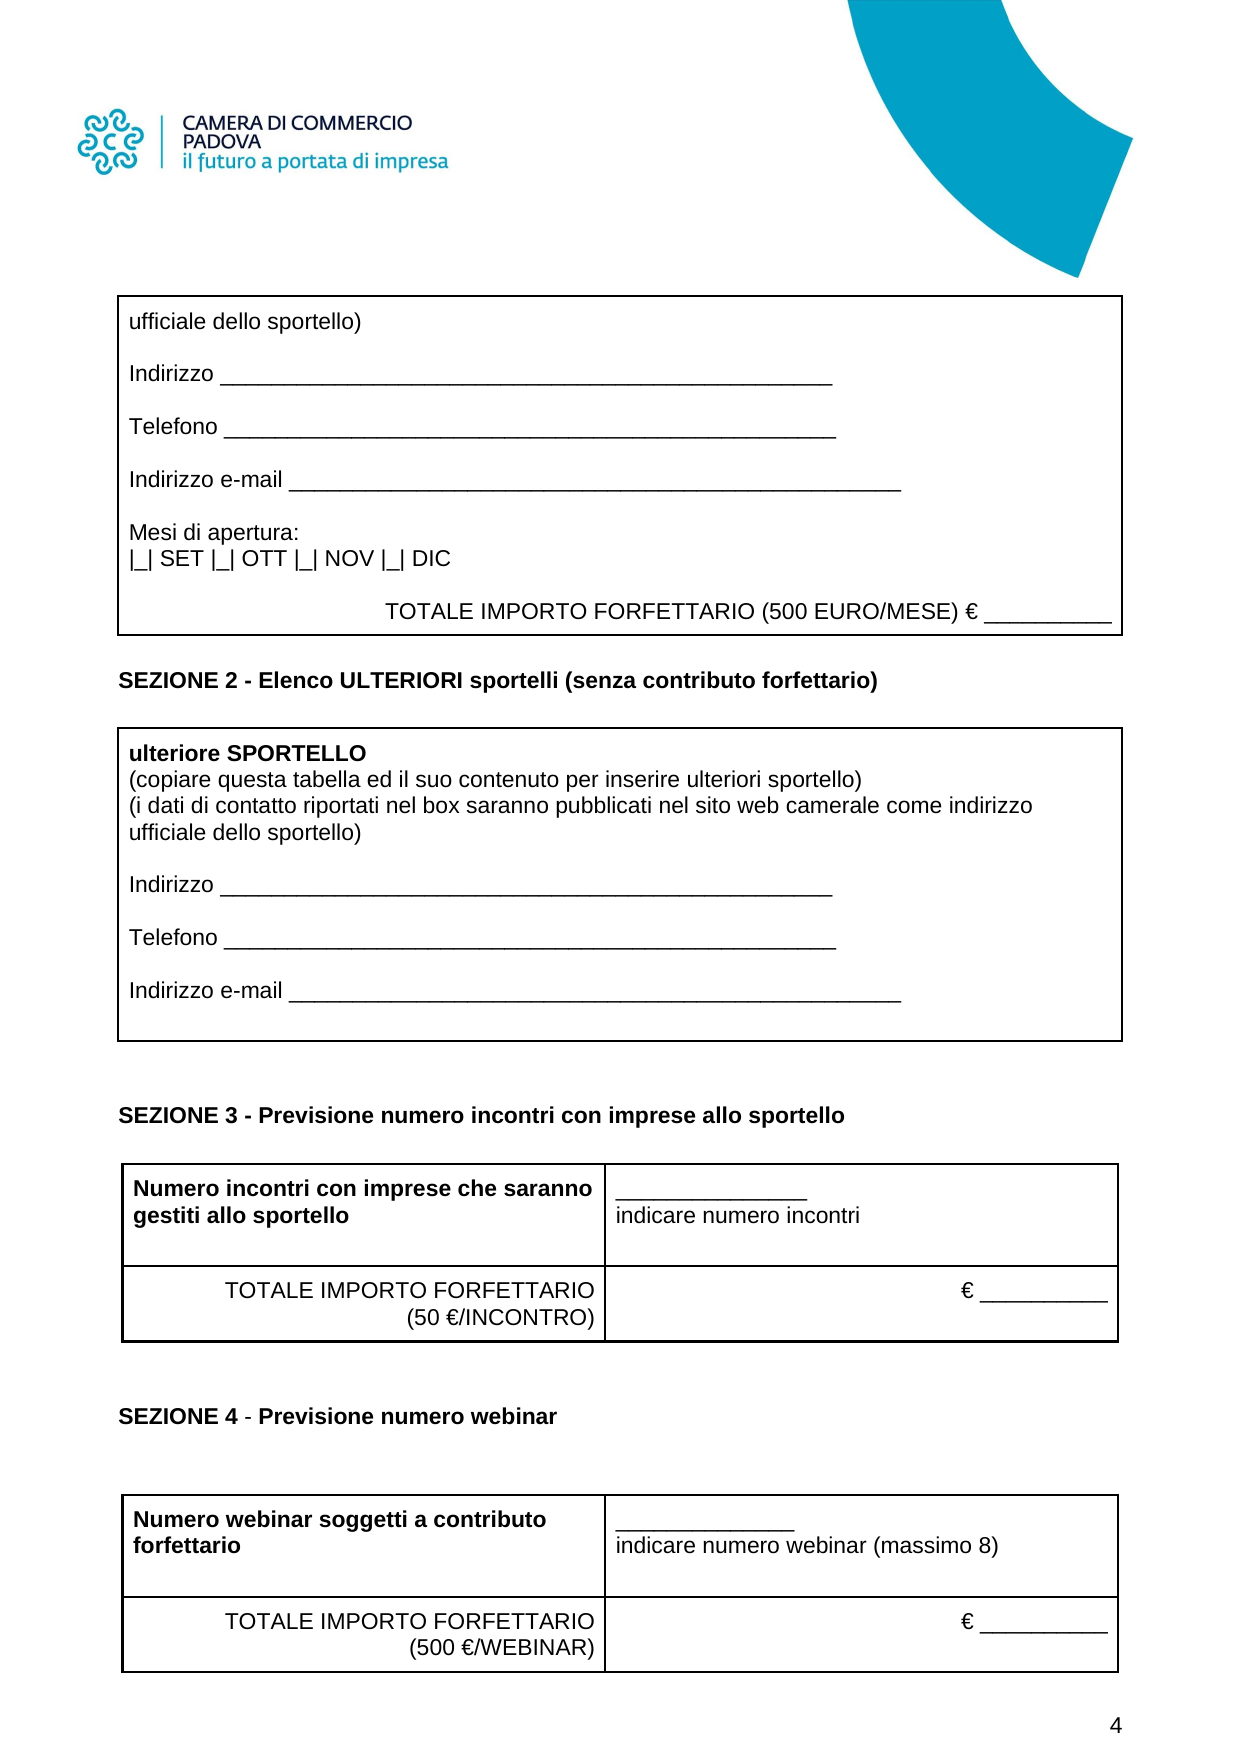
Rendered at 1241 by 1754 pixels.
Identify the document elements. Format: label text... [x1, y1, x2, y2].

table_header ufficiale dello sportello) Indirizzo ________________________________________________ Telefono ________________________________________________ Indirizzo e-mail ________________________________________________ Mesi di apertura: |_| SET |_| OTT |_| NOV |_| DIC TOTALE IMPORTO FORFETTARIO (500 EURO/MESE) € __________ [119, 297, 1121, 634]
table_cell TOTALE IMPORTO FORFETTARIO (500 €/WEBINAR) [124, 1598, 604, 1671]
table_header Numero incontri con imprese che saranno gestiti allo sportello [124, 1165, 604, 1265]
text SEZIONE 3 - Previsione numero incontri con imprese allo sportello [118, 1102, 1122, 1129]
text SEZIONE 4 - Previsione numero webinar [118, 1403, 1122, 1429]
table_header _______________ indicare numero incontri [606, 1165, 1117, 1265]
text SEZIONE 2 - Elenco ULTERIORI sportelli (senza contributo forfettario) [118, 667, 1122, 693]
table_cell TOTALE IMPORTO FORFETTARIO (50 €/INCONTRO) [124, 1267, 604, 1340]
table_cell € __________ [606, 1267, 1117, 1340]
table_header Numero webinar soggetti a contributo forfettario [124, 1496, 604, 1596]
picture [0, 0, 1241, 278]
table_header ulteriore SPORTELLO (copiare questa tabella ed il suo contenuto per inserire ulteriori sportello) (i dati di contatto riportati nel box saranno pubblicati nel sito web camerale come indirizzo ufficiale dello sportello) Indirizzo ________________________________________________ Telefono ________________________________________________ Indirizzo e-mail ________________________________________________ [119, 729, 1121, 1040]
table_header ______________ indicare numero webinar (massimo 8) [606, 1496, 1117, 1596]
table_cell € __________ [606, 1598, 1117, 1671]
